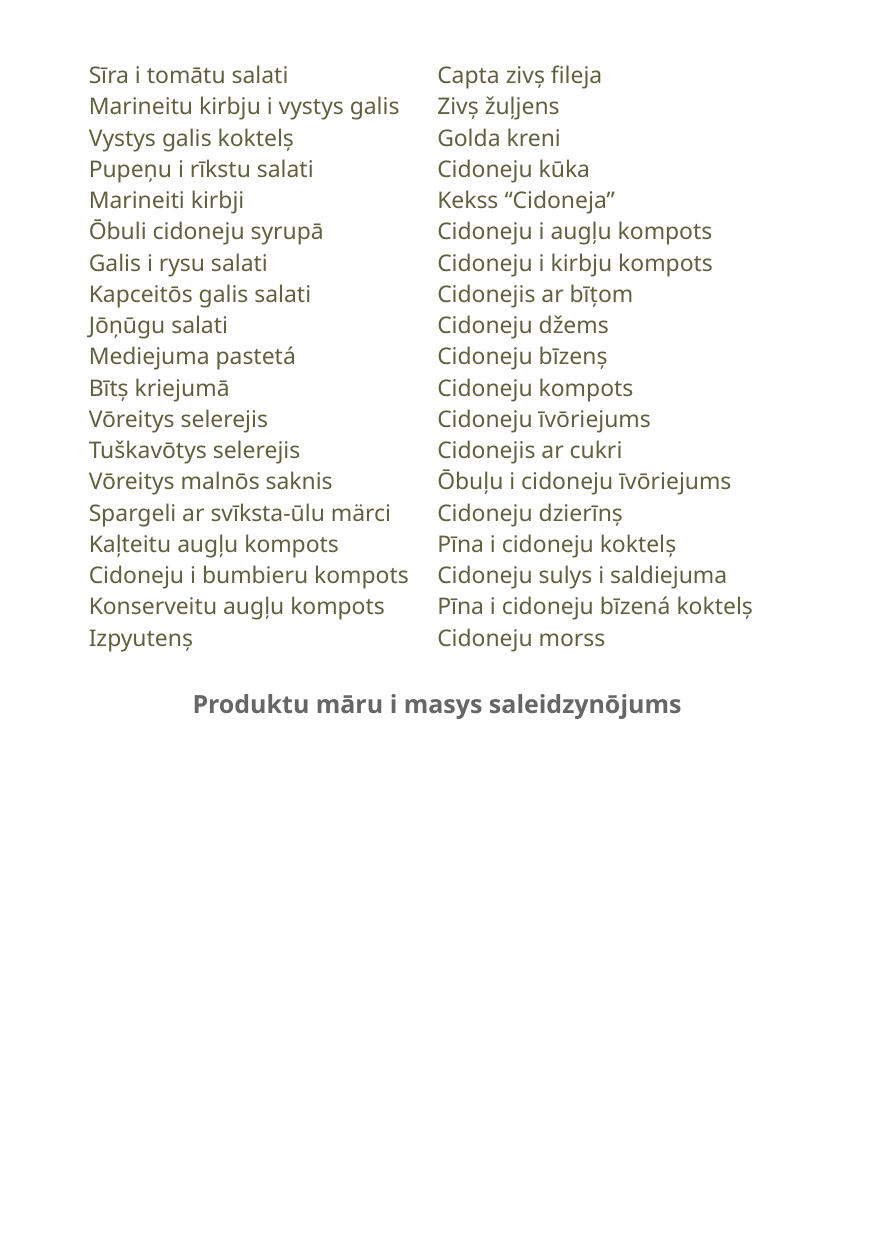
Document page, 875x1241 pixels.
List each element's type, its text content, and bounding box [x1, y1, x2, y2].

table_cell Pīna i cidoneju bīzená koktelș [437, 590, 786, 622]
table_cell Cidoneju īvōriejums [437, 403, 786, 434]
table_cell Cidoneju i augļu kompots [437, 215, 786, 247]
table_cell Cidonejis ar cukri [437, 434, 786, 465]
table_cell Galis i rysu salati [89, 247, 437, 278]
table_cell Marineitu kirbju i vystys galis [89, 90, 437, 122]
table_cell Marineiti kirbji [89, 184, 437, 215]
table_cell Cidoneju dzierīnș [437, 497, 786, 528]
table_cell Spargeli ar svīksta-ūlu märci [89, 497, 437, 528]
table_cell Zivș žuļjens [437, 90, 786, 122]
table_cell Vōreitys malnōs saknis [89, 465, 437, 497]
table_cell Cidoneju bīzenș [437, 340, 786, 372]
table_cell Cidoneju kūka [437, 153, 786, 184]
table_cell Jōņūgu salati [89, 309, 437, 340]
table_cell Bītș kriejumā [89, 372, 437, 403]
table_header Produktu māru i masys saleidzynōjums [89, 687, 786, 721]
table_cell Capta zivș fileja [437, 59, 786, 90]
table_cell Cidoneju i bumbieru kompots [89, 559, 437, 590]
table_cell Golda kreni [437, 122, 786, 153]
table_cell Cidoneju sulys i saldiejuma [437, 559, 786, 590]
table_cell Cidoneju kompots [437, 372, 786, 403]
table_cell Izpyutenș [89, 622, 437, 653]
table_cell Pīna i cidoneju koktelș [437, 528, 786, 559]
table_cell Kekss “Cidoneja” [437, 184, 786, 215]
table_cell Cidoneju morss [437, 622, 786, 653]
table_cell Sīra i tomātu salati [89, 59, 437, 90]
table_cell Mediejuma pastetá [89, 340, 437, 372]
table_cell Konserveitu augļu kompots [89, 590, 437, 622]
table_cell Vystys galis koktelș [89, 122, 437, 153]
table_cell Ōbuli cidoneju syrupā [89, 215, 437, 247]
table_cell Ōbuļu i cidoneju īvōriejums [437, 465, 786, 497]
table_cell Vōreitys selerejis [89, 403, 437, 434]
table_cell Kaļteitu augļu kompots [89, 528, 437, 559]
table_cell Cidoneju i kirbju kompots [437, 247, 786, 278]
table_cell Cidonejis ar bīțom [437, 278, 786, 309]
table_cell Cidoneju džems [437, 309, 786, 340]
table_cell Tuškavōtys selerejis [89, 434, 437, 465]
table_cell Pupeņu i rīkstu salati [89, 153, 437, 184]
table_cell Kapceitōs galis salati [89, 278, 437, 309]
